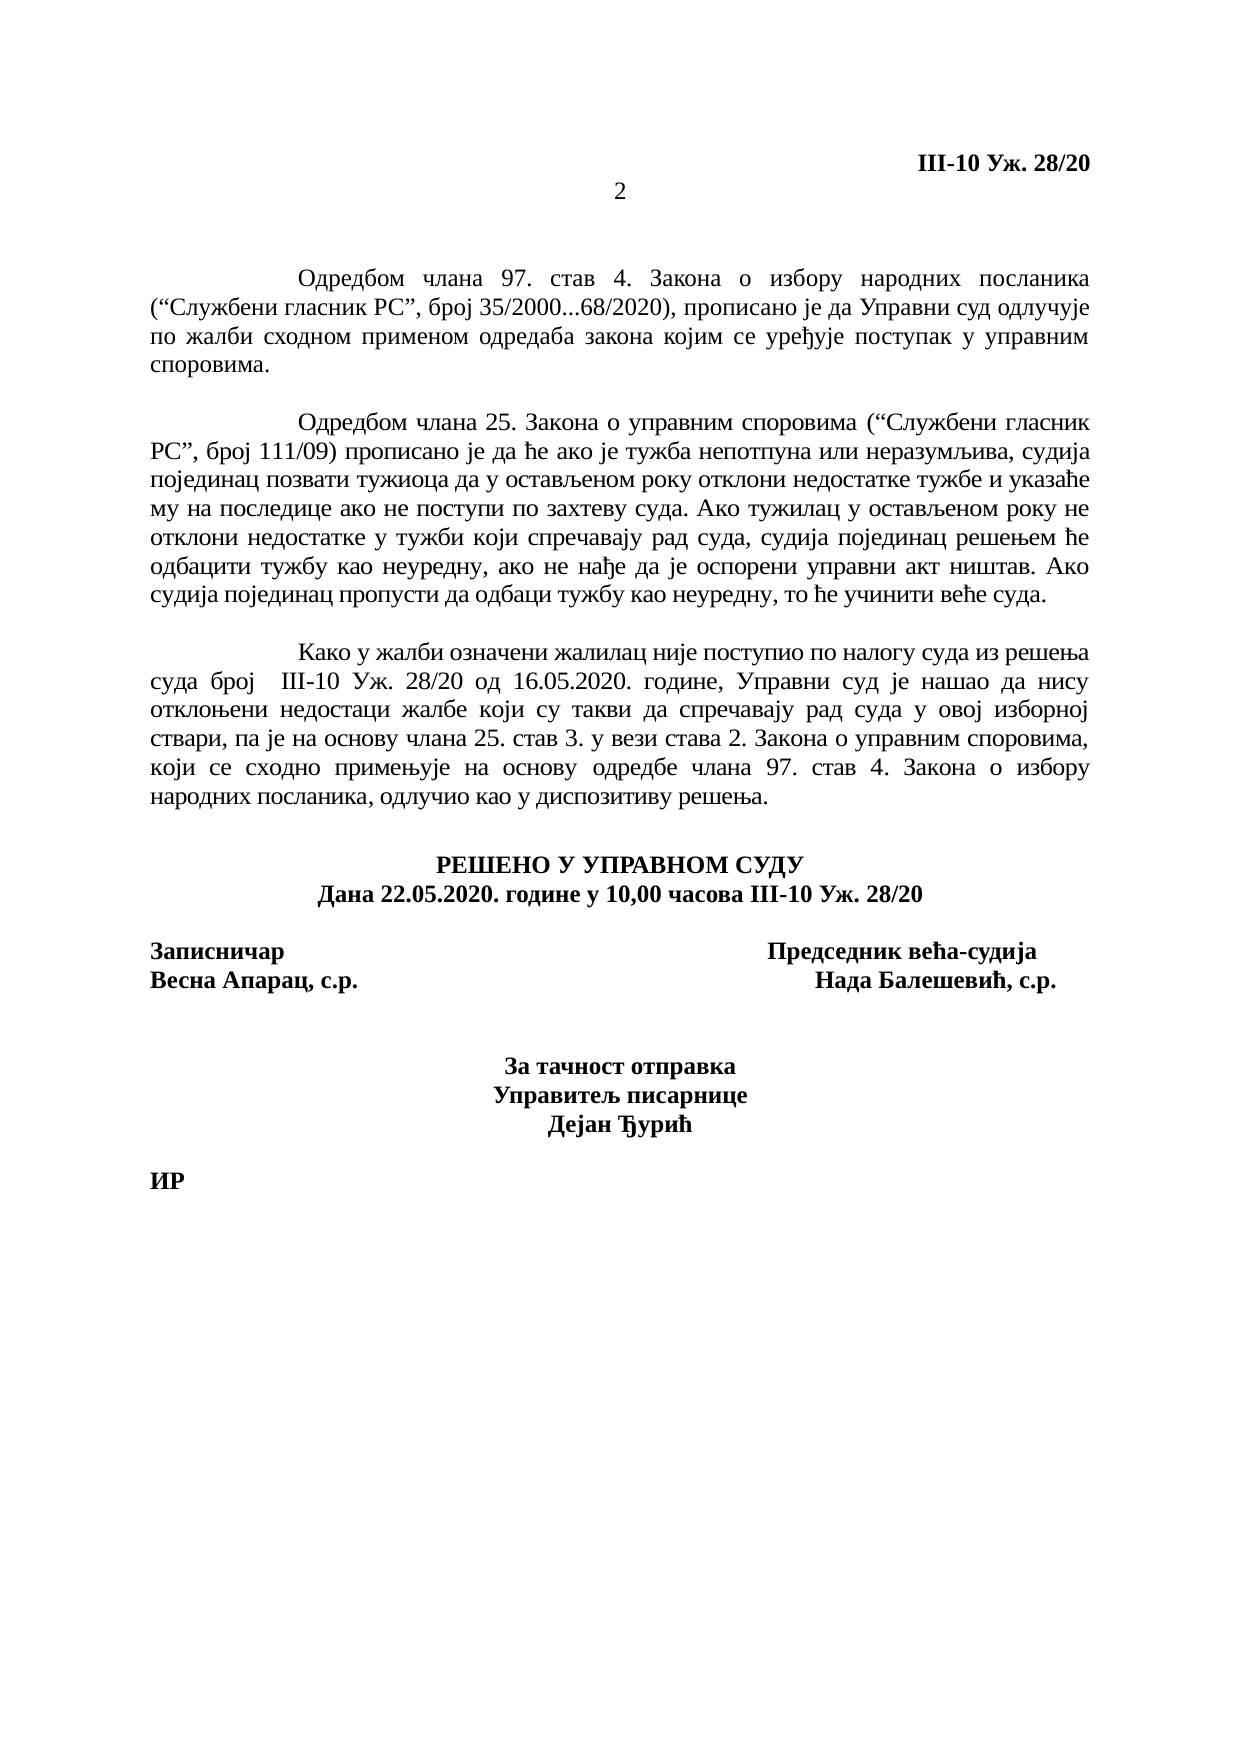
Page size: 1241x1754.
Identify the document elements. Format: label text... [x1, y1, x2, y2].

text Одредбом члана 25. Закона о управним споровима (“Службени гласник РС”, број 111/09) прописано је да ће ако је тужба непотпуна или неразумљива, судија појединац позвати тужиоца да у остављеном року отклони недостатке тужбе и указаће му на последице ако не поступи по захтеву суда. Ако тужилац у остављеном року не отклони недостатке у тужби који спречавају рад суда, судија појединац решењем ће одбацити тужбу као неуредну, ако не нађе да је оспорени управни акт ништав. Ако судија појединац пропусти да одбаци тужбу као неуредну, то ће учинити веће суда. [150, 407, 1090, 608]
text Весна Апарац, с.р. Нада Балешевић, с.р. [150, 965, 1090, 994]
text Управитељ писарнице [150, 1080, 1090, 1109]
text Одредбом члана 97. став 4. Закона о избору народних посланика (“Службени гласник РС”, број 35/2000...68/2020), прописано је да Управни суд одлучује по жалби сходном применом одредаба закона којим се уређује поступак у управним споровима. [150, 263, 1090, 378]
text Записничар Председник већа-судија [150, 936, 1090, 965]
text За тачност отправка [150, 1051, 1090, 1080]
text РЕШЕНО У УПРАВНОМ СУДУ [150, 850, 1090, 879]
text Дејан Ђурић [150, 1109, 1090, 1138]
text ИР [150, 1166, 1090, 1195]
text Дана 22.05.2020. године у 10,00 часова III-10 Уж. 28/20 [150, 879, 1090, 908]
text Како у жалби означени жалилац није поступио по налогу суда из решења суда број III-10 Уж. 28/20 од 16.05.2020. године, Управни суд је нашао да нису отклоњени недостаци жалбе који су такви да спречавају рад суда у овој изборној ствари, па је на основу члана 25. став 3. у вези става 2. Закона о управним споровима, који се сходно примењује на основу одредбе члана 97. став 4. Закона о избору народних посланика, одлучио као у диспозитиву решења. [150, 637, 1090, 809]
